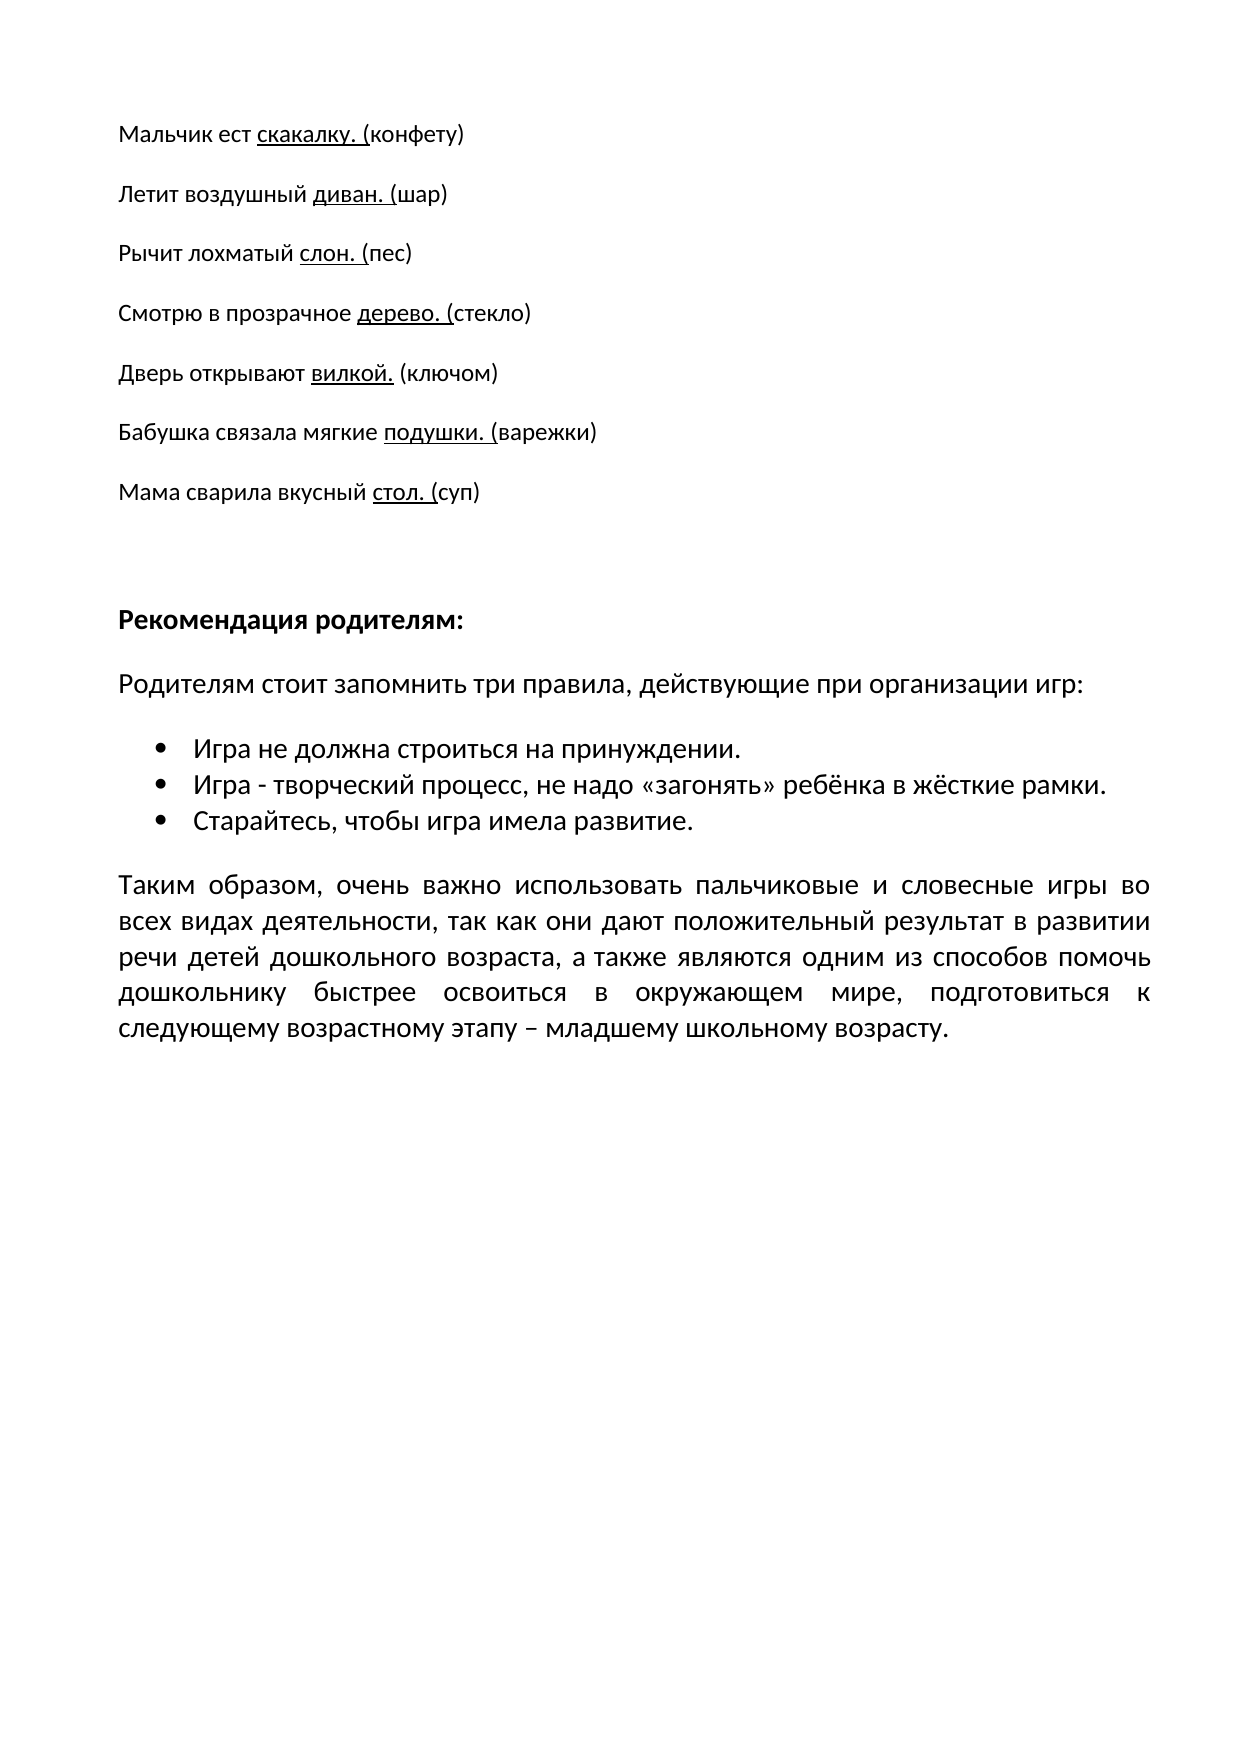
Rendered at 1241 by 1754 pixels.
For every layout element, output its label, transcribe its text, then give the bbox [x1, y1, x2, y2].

text Бабушка связала мягкие подушки. (варежки) [118, 417, 1152, 447]
text Таким образом, очень важно использовать пальчиковые и словесные игры во всех видах деятельности, так как они дают положительный результат в развитии речи детей дошкольного возраста, а также являются одним из способов помочь дошкольнику быстрее освоиться в окружающем мире, подготовиться к следующему возрастному этапу – младшему школьному возрасту. [118, 866, 1152, 1044]
text Мальчик ест скакалку. (конфету) [118, 118, 1152, 149]
list Игра не должна строиться на принуждении. [156, 730, 1152, 766]
text Рекомендация родителям: [118, 601, 1152, 636]
text Смотрю в прозрачное дерево. (стекло) [118, 297, 1152, 328]
text Дверь открывают вилкой. (ключом) [118, 357, 1152, 387]
text Мама сварила вкусный стол. (суп) [118, 476, 1152, 507]
text Родителям стоит запомнить три правила, действующие при организации игр: [118, 666, 1152, 701]
list Старайтесь, чтобы игра имела развитие. [156, 802, 1152, 837]
list Игра - творческий процесс, не надо «загонять» ребёнка в жёсткие рамки. [156, 766, 1152, 802]
text Летит воздушный диван. (шар) [118, 178, 1152, 208]
text Рычит лохматый слон. (пес) [118, 237, 1152, 268]
